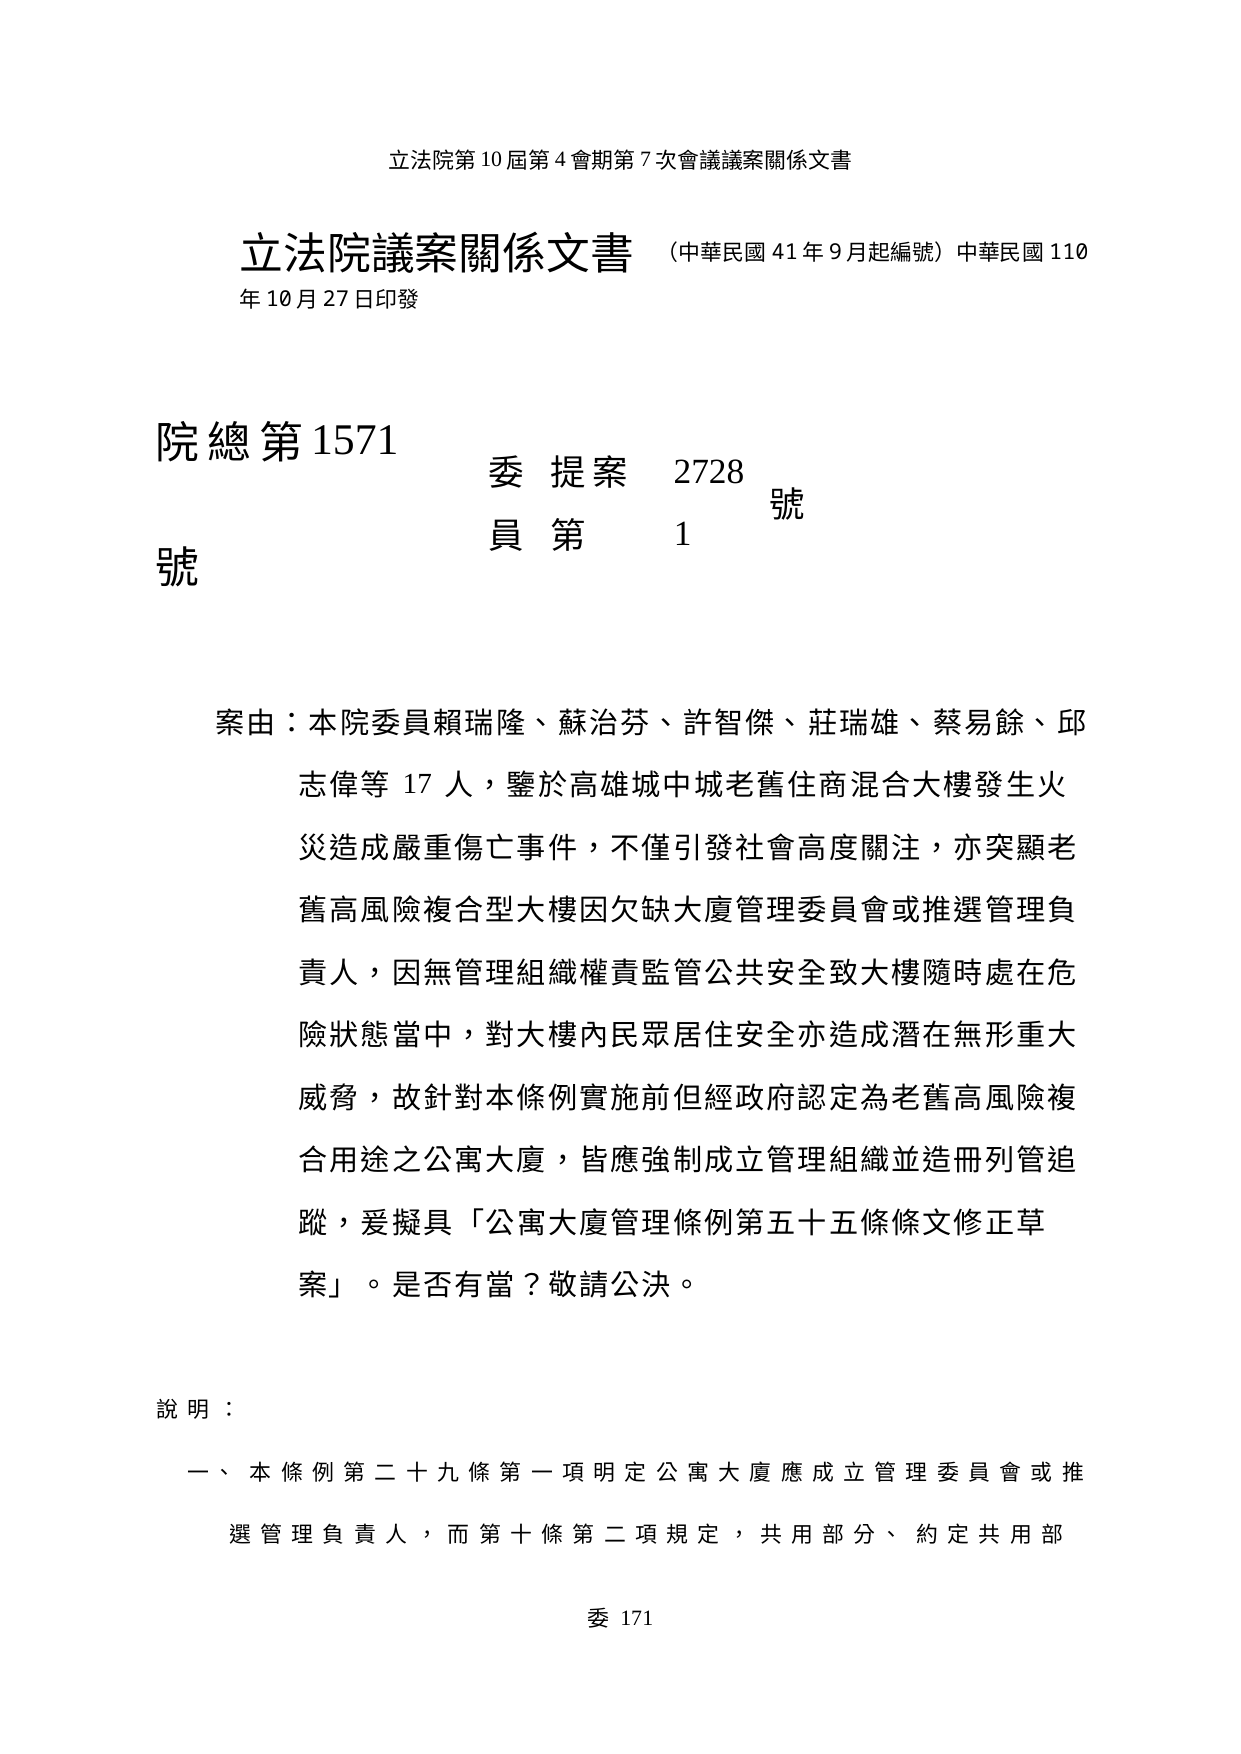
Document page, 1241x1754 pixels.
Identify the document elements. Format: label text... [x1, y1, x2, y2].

table_header 委員 [431, 377, 545, 627]
table_header 院總第1571號 [151, 377, 431, 627]
table_header 提案第 [545, 377, 651, 627]
table_header [804, 377, 819, 627]
text 說明： [151, 1377, 1089, 1439]
table_header 27281 [651, 377, 763, 627]
table_header [800, 377, 804, 627]
table_header 號 [763, 377, 799, 627]
text 立法院議案關係文書 （中華民國41年9月起編號）中華民國110年10月27日印發 [239, 219, 1089, 314]
text 一、本條例第二十九條第一項明定公寓大廈應成立管理委員會或推選管理負責人，而第十條第二項規定，共用部分、約定共用部 [173, 1439, 1089, 1564]
text 案由：本院委員賴瑞隆、蘇治芬、許智傑、莊瑞雄、蔡易餘、邱志偉等17人，鑒於高雄城中城老舊住商混合大樓發生火災造成嚴重傷亡事件，不僅引發社會高度關注，亦突顯老舊高風險複合型大樓因欠缺大廈管理委員會或推選管理負責人，因無管理組織權責監管公共安全致大樓隨時處在危險狀態當中，對大樓內民眾居住安全亦造成潛在無形重大威脅，故針對本條例實施前但經政府認定為老舊高風險複合用途之公寓大廈，皆應強制成立管理組織並造冊列管追蹤，爰擬具「公寓大廈管理條例第五十五條條文修正草案」。是否有當？敬請公決。 [206, 689, 1089, 1314]
